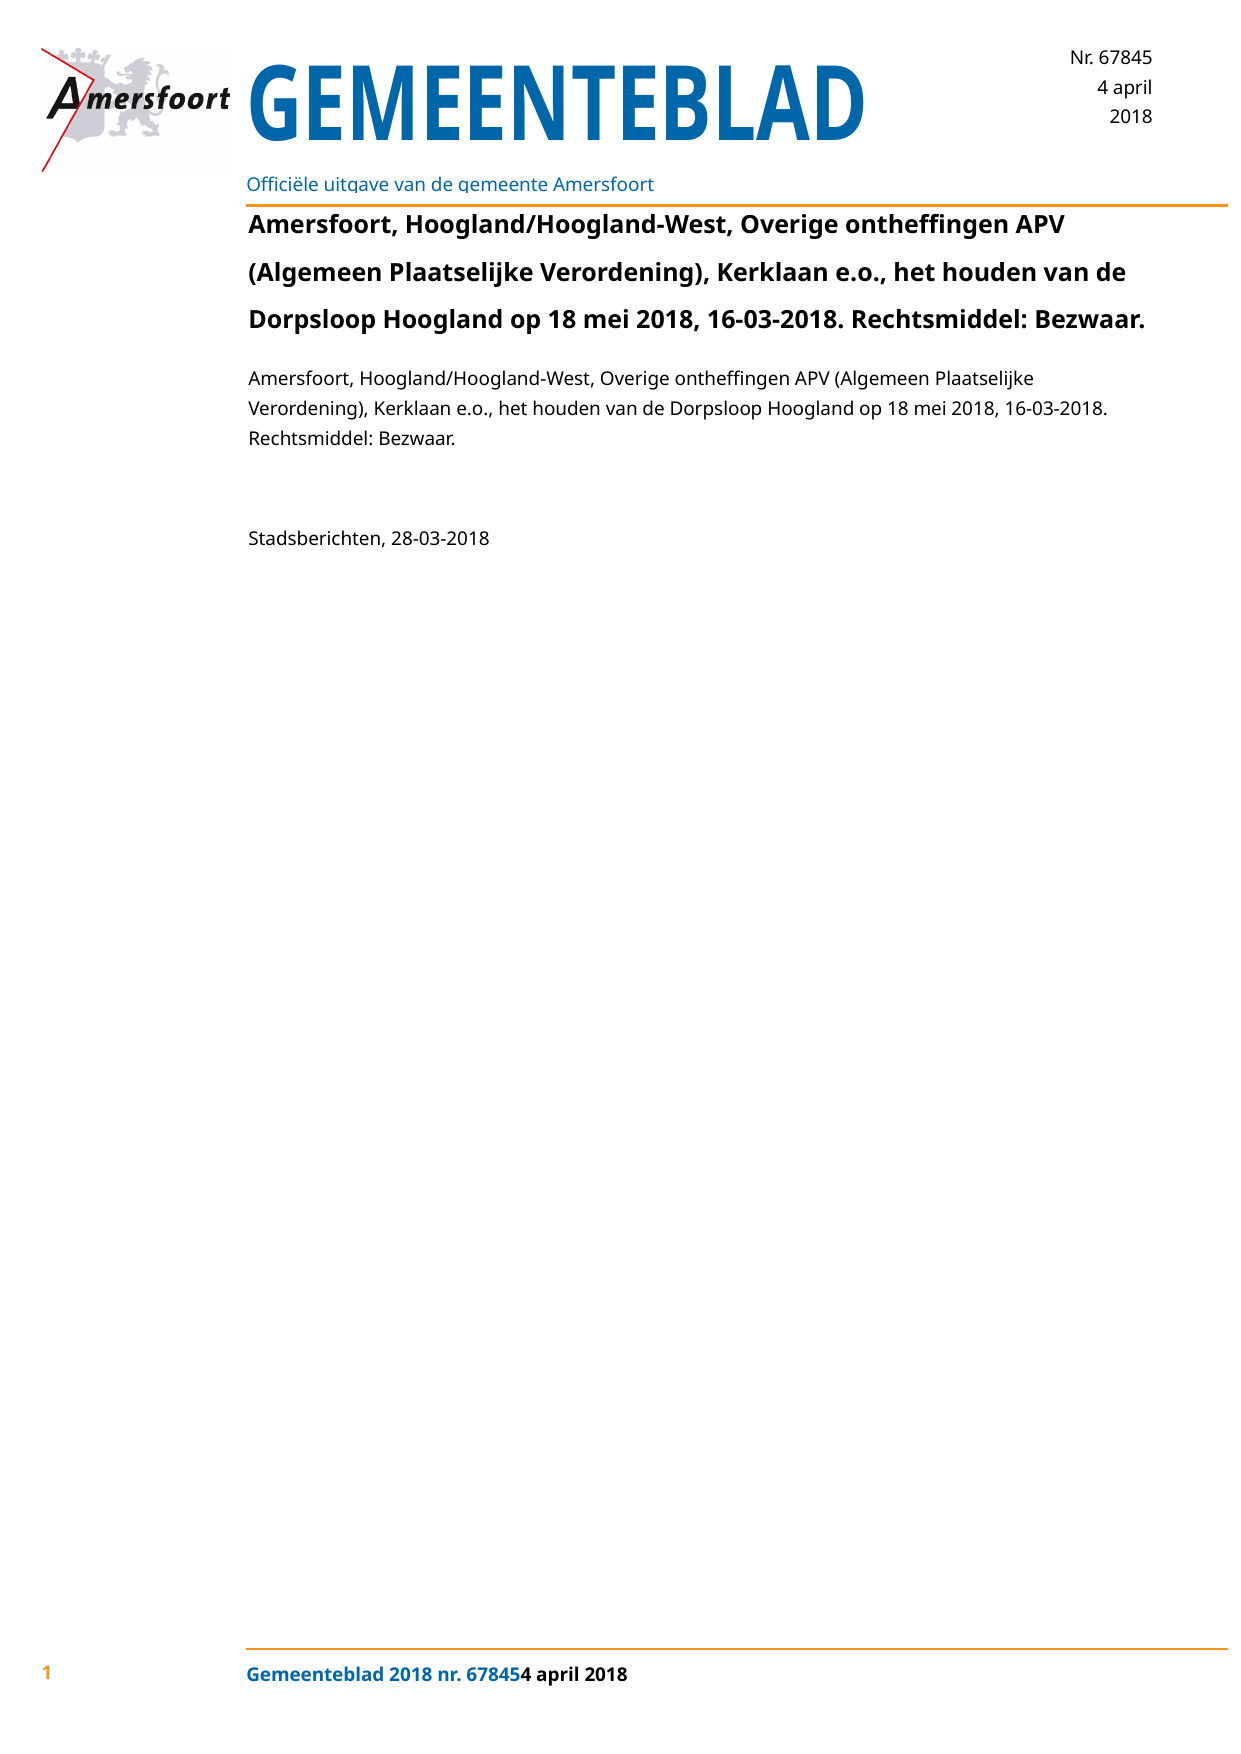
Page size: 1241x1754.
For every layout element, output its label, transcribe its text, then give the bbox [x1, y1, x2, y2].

picture [41, 47, 231, 172]
text Stadsberichten, 28-03-2018 [248, 526, 1152, 551]
text Amersfoort, Hoogland/Hoogland-West, Overige ontheffingen APV (Algemeen Plaatselijke Verordening), Kerklaan e.o., het houden van de Dorpsloop Hoogland op 18 mei 2018, 16-03-2018. Rechtsmiddel: Bezwaar. [248, 207, 1152, 336]
text Amersfoort, Hoogland/Hoogland-West, Overige ontheffingen APV (Algemeen Plaatselijke Verordening), Kerklaan e.o., het houden van de Dorpsloop Hoogland op 18 mei 2018, 16-03-2018. Rechtsmiddel: Bezwaar. [248, 366, 1152, 450]
